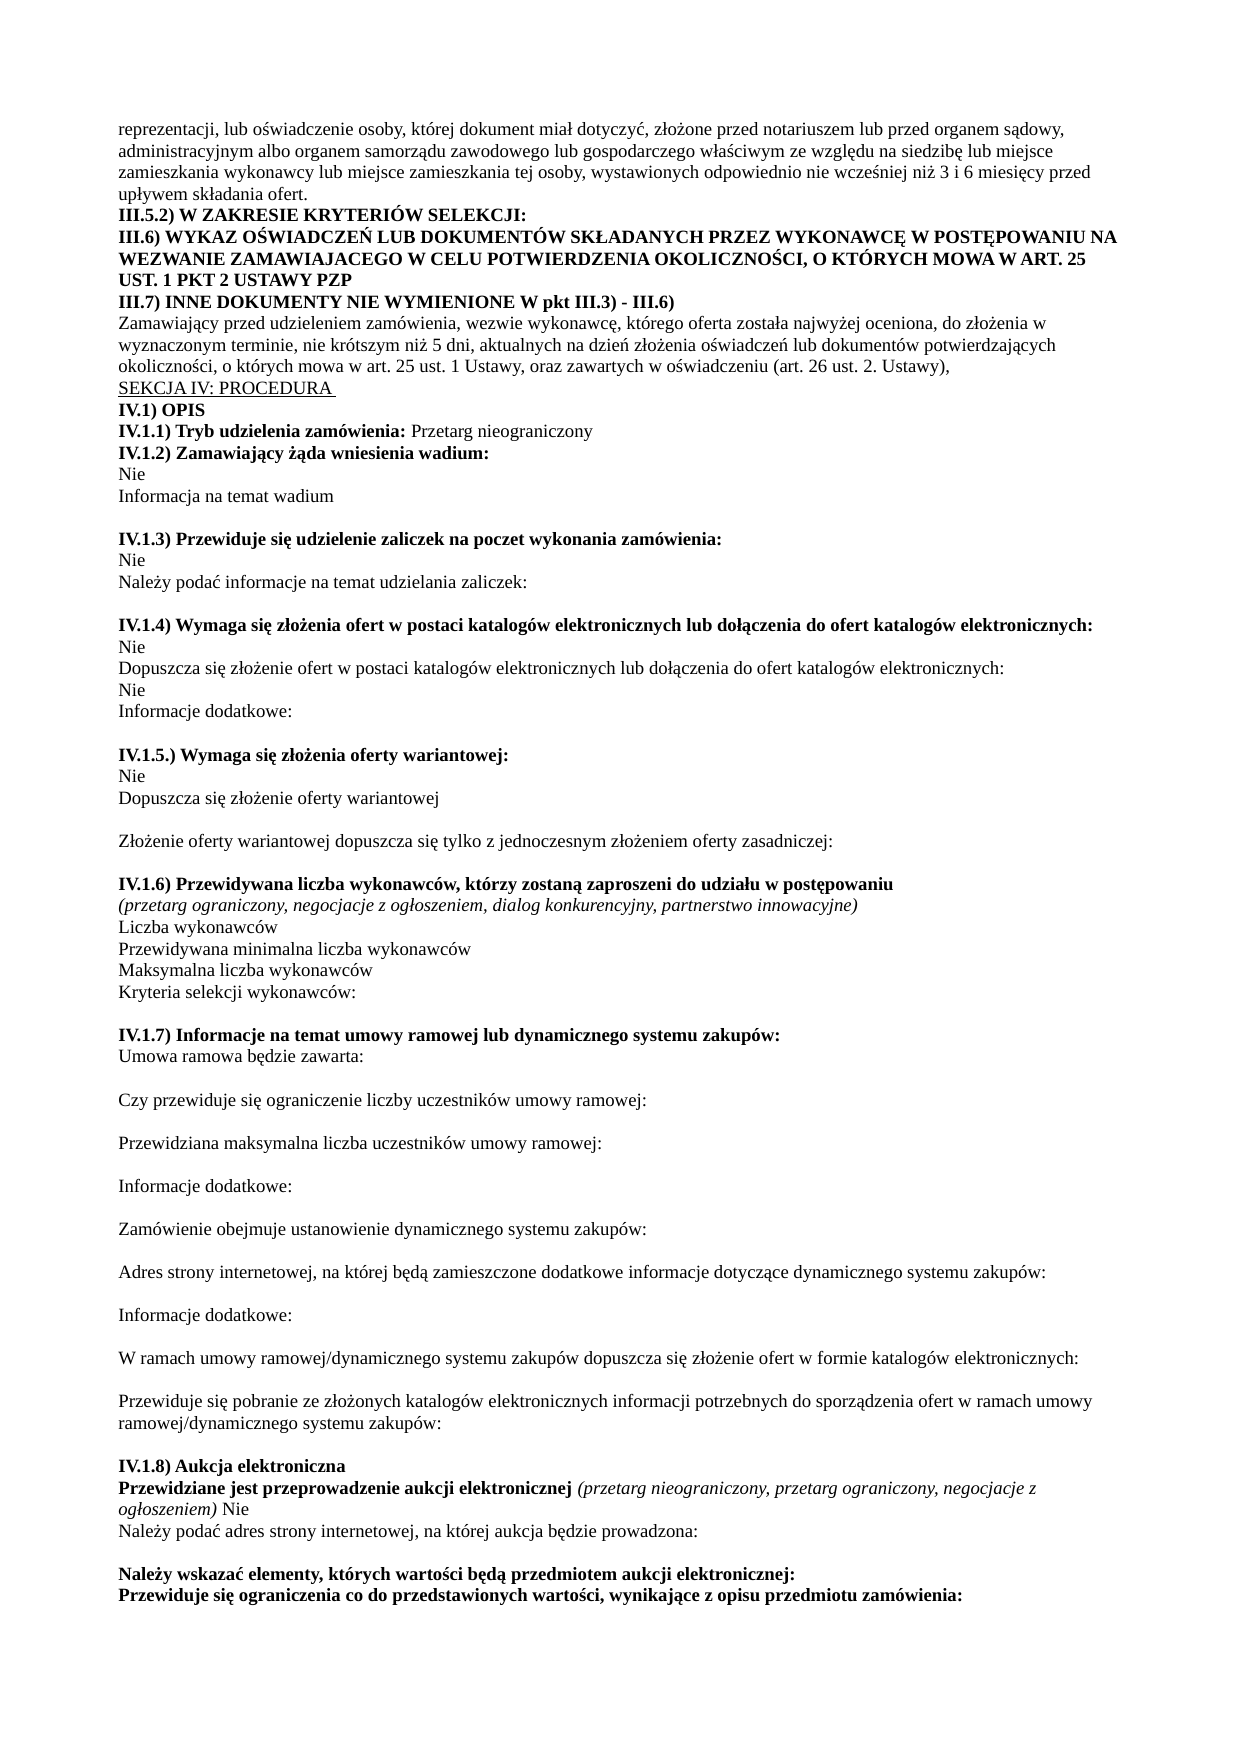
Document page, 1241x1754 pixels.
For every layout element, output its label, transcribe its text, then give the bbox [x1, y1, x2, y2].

text IV.1.8) Aukcja elektroniczna Przewidziane jest przeprowadzenie aukcji elektronicznej (przetarg nieograniczony, przetarg ograniczony, negocjacje z ogłoszeniem) Nie Należy podać adres strony internetowej, na której aukcja będzie prowadzona: Należy wskazać elementy, których wartości będą przedmiotem aukcji elektronicznej: Przewiduje się ograniczenia co do przedstawionych wartości, wynikające z opisu przedmiotu zamówienia: [118, 1433, 1122, 1606]
text Liczba wykonawców Przewidywana minimalna liczba wykonawców Maksymalna liczba wykonawców Kryteria selekcji wykonawców: [118, 916, 1122, 1002]
text Nie Należy podać informacje na temat udzielania zaliczek: [118, 549, 1122, 592]
text reprezentacji, lub oświadczenie osoby, której dokument miał dotyczyć, złożone przed notariuszem lub przed organem sądowy, administracyjnym albo organem samorządu zawodowego lub gospodarczego właściwym ze względu na siedzibę lub miejsce zamieszkania wykonawcy lub miejsce zamieszkania tej osoby, wystawionych odpowiednio nie wcześniej niż 3 i 6 miesięcy przed upływem składania ofert. III.5.2) W ZAKRESIE KRYTERIÓW SELEKCJI: [118, 118, 1122, 226]
text Zamawiający przed udzieleniem zamówienia, wezwie wykonawcę, którego oferta została najwyżej oceniona, do złożenia w wyznaczonym terminie, nie krótszym niż 5 dni, aktualnych na dzień złożenia oświadczeń lub dokumentów potwierdzających okoliczności, o których mowa w art. 25 ust. 1 Ustawy, oraz zawartych w oświadczeniu (art. 26 ust. 2. Ustawy), [118, 312, 1122, 377]
text IV.1.6) Przewidywana liczba wykonawców, którzy zostaną zaproszeni do udziału w postępowaniu (przetarg ograniczony, negocjacje z ogłoszeniem, dialog konkurencyjny, partnerstwo innowacyjne) [118, 851, 1122, 916]
text IV.1.7) Informacje na temat umowy ramowej lub dynamicznego systemu zakupów: [118, 1002, 1122, 1045]
text IV.1.4) Wymaga się złożenia ofert w postaci katalogów elektronicznych lub dołączenia do ofert katalogów elektronicznych: [118, 592, 1122, 636]
text Nie Dopuszcza się złożenie ofert w postaci katalogów elektronicznych lub dołączenia do ofert katalogów elektronicznych: Nie Informacje dodatkowe: [118, 636, 1122, 722]
text IV.1.5.) Wymaga się złożenia oferty wariantowej: [118, 722, 1122, 765]
text IV.1) OPIS IV.1.1) Tryb udzielenia zamówienia: Przetarg nieograniczony IV.1.2) Zamawiający żąda wniesienia wadium: [118, 398, 1122, 463]
text Nie Dopuszcza się złożenie oferty wariantowej Złożenie oferty wariantowej dopuszcza się tylko z jednoczesnym złożeniem oferty zasadniczej: [118, 765, 1122, 851]
text III.6) WYKAZ OŚWIADCZEŃ LUB DOKUMENTÓW SKŁADANYCH PRZEZ WYKONAWCĘ W POSTĘPOWANIU NA WEZWANIE ZAMAWIAJACEGO W CELU POTWIERDZENIA OKOLICZNOŚCI, O KTÓRYCH MOWA W ART. 25 UST. 1 PKT 2 USTAWY PZP [118, 226, 1122, 291]
text SEKCJA IV: PROCEDURA [118, 377, 1122, 398]
text IV.1.3) Przewiduje się udzielenie zaliczek na poczet wykonania zamówienia: [118, 506, 1122, 549]
text III.7) INNE DOKUMENTY NIE WYMIENIONE W pkt III.3) - III.6) [118, 291, 1122, 312]
text Umowa ramowa będzie zawarta: Czy przewiduje się ograniczenie liczby uczestników umowy ramowej: Przewidziana maksymalna liczba uczestników umowy ramowej: Informacje dodatkowe: Zamówienie obejmuje ustanowienie dynamicznego systemu zakupów: Adres strony internetowej, na której będą zamieszczone dodatkowe informacje dotyczące dynamicznego systemu zakupów: Informacje dodatkowe: W ramach umowy ramowej/dynamicznego systemu zakupów dopuszcza się złożenie ofert w formie katalogów elektronicznych: Przewiduje się pobranie ze złożonych katalogów elektronicznych informacji potrzebnych do sporządzenia ofert w ramach umowy ramowej/dynamicznego systemu zakupów: [118, 1045, 1122, 1433]
text Nie Informacja na temat wadium [118, 463, 1122, 506]
